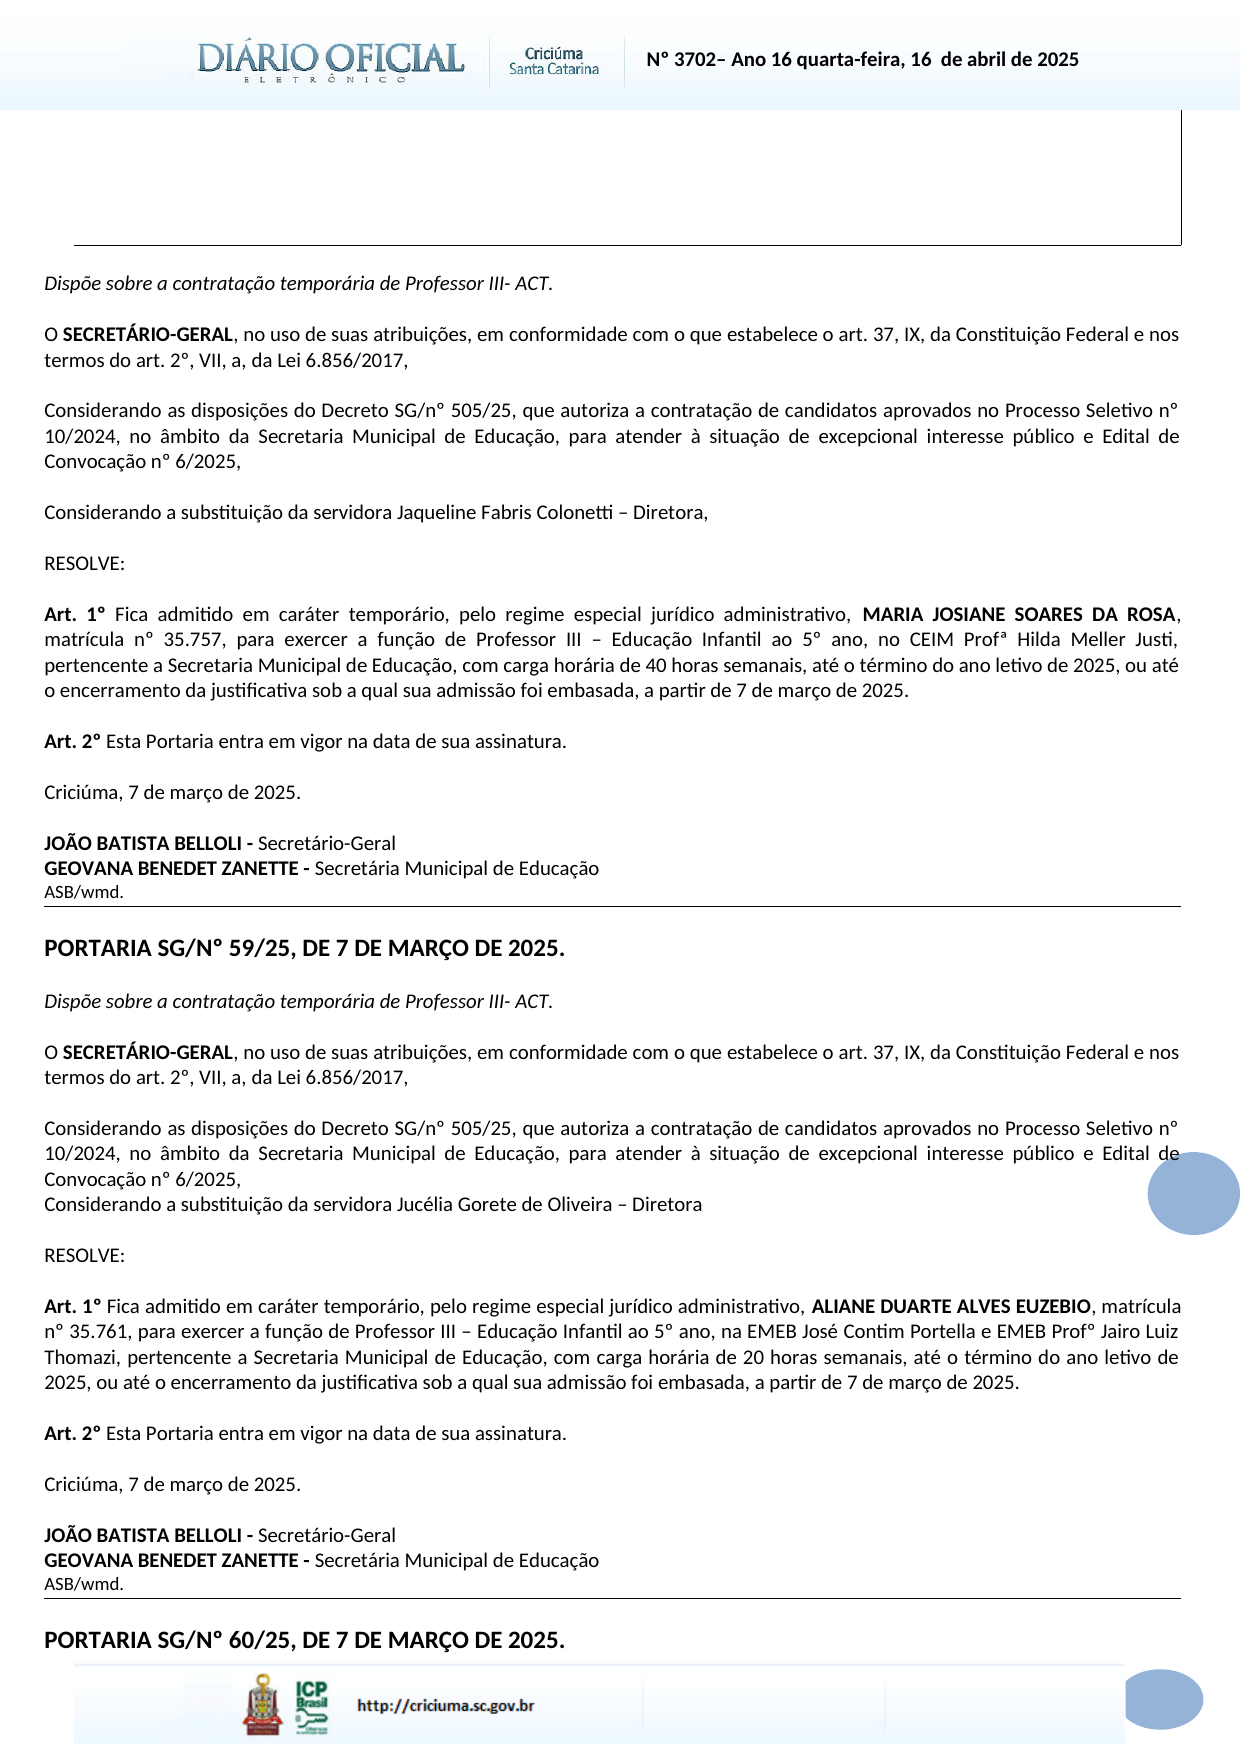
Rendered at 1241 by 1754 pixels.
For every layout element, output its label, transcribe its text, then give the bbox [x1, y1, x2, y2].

text Considerando a substituição da servidora Jaqueline Fabris Colonetti – Diretora, [44, 499, 1181, 525]
text RESOLVE: [44, 550, 1181, 576]
text JOÃO BATISTA BELLOLI - Secretário-Geral [44, 1522, 1181, 1547]
text Dispõe sobre a contratação temporária de Professor III- ACT. [44, 271, 1181, 296]
text Criciúma, 7 de março de 2025. [44, 779, 1181, 804]
text ASB/wmd. [44, 1573, 1181, 1598]
text O SECRETÁRIO-GERAL, no uso de suas atribuições, em conformidade com o que estabelece o art. 37, IX, da Constituição Federal e nos termos do art. 2º, VII, a, da Lei 6.856/2017, [44, 1039, 1181, 1090]
text GEOVANA BENEDET ZANETTE - Secretária Municipal de Educação [44, 1547, 1181, 1573]
text Art. 1º Fica admitido em caráter temporário, pelo regime especial jurídico administrativo, ALIANE DUARTE ALVES EUZEBIO, matrícula nº 35.761, para exercer a função de Professor III – Educação Infantil ao 5º ano, na EMEB José Contim Portella e EMEB Profº Jairo Luiz Thomazi, pertencente a Secretaria Municipal de Educação, com carga horária de 20 horas semanais, até o término do ano letivo de 2025, ou até o encerramento da justificativa sob a qual sua admissão foi embasada, a partir de 7 de março de 2025. [44, 1293, 1181, 1395]
text ASB/wmd. [44, 881, 1181, 906]
text Art. 1º Fica admitido em caráter temporário, pelo regime especial jurídico administrativo, MARIA JOSIANE SOARES DA ROSA, matrícula nº 35.757, para exercer a função de Professor III – Educação Infantil ao 5º ano, no CEIM Profª Hilda Meller Justi, pertencente a Secretaria Municipal de Educação, com carga horária de 40 horas semanais, até o término do ano letivo de 2025, ou até o encerramento da justificativa sob a qual sua admissão foi embasada, a partir de 7 de março de 2025. [44, 601, 1181, 703]
text Considerando as disposições do Decreto SG/nº 505/25, que autoriza a contratação de candidatos aprovados no Processo Seletivo nº 10/2024, no âmbito da Secretaria Municipal de Educação, para atender à situação de excepcional interesse público e Edital de Convocação nº 6/2025, [44, 1115, 1181, 1191]
text Art. 2º Esta Portaria entra em vigor na data de sua assinatura. [44, 1420, 1181, 1446]
text GEOVANA BENEDET ZANETTE - Secretária Municipal de Educação [44, 855, 1181, 881]
text Considerando a substituição da servidora Jucélia Gorete de Oliveira – Diretora [44, 1191, 1155, 1217]
text Considerando as disposições do Decreto SG/nº 505/25, que autoriza a contratação de candidatos aprovados no Processo Seletivo nº 10/2024, no âmbito da Secretaria Municipal de Educação, para atender à situação de excepcional interesse público e Edital de Convocação nº 6/2025, [44, 398, 1181, 474]
text Art. 2º Esta Portaria entra em vigor na data de sua assinatura. [44, 728, 1181, 753]
text PORTARIA SG/Nº 59/25, DE 7 DE MARÇO DE 2025. [44, 932, 1181, 963]
text JOÃO BATISTA BELLOLI - Secretário-Geral [44, 830, 1181, 855]
text RESOLVE: [44, 1242, 1181, 1268]
text O SECRETÁRIO-GERAL, no uso de suas atribuições, em conformidade com o que estabelece o art. 37, IX, da Constituição Federal e nos termos do art. 2º, VII, a, da Lei 6.856/2017, [44, 321, 1181, 372]
text Dispõe sobre a contratação temporária de Professor III- ACT. [44, 988, 1181, 1013]
text PORTARIA SG/Nº 60/25, DE 7 DE MARÇO DE 2025. [44, 1624, 1181, 1654]
text Criciúma, 7 de março de 2025. [44, 1471, 1181, 1496]
